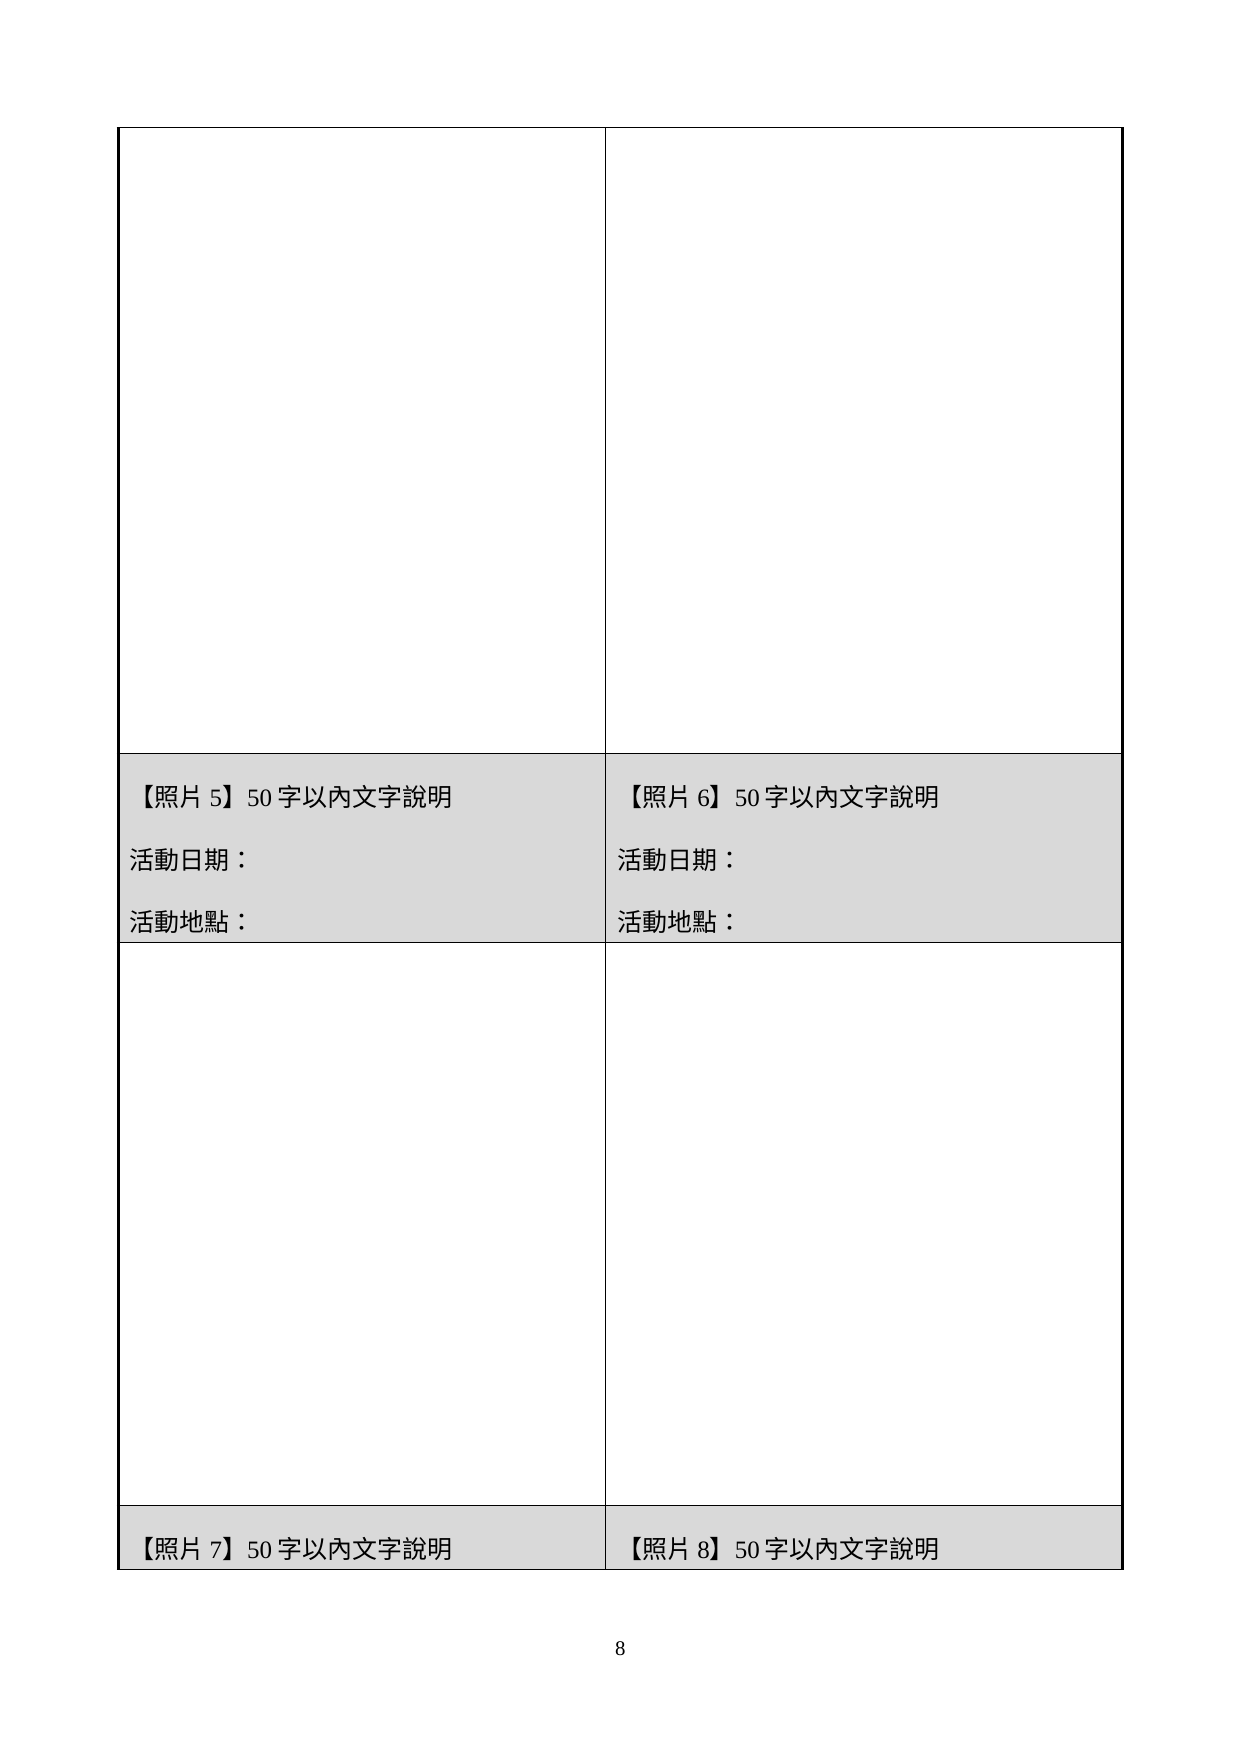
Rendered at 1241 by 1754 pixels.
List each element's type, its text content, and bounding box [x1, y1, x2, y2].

table_cell 【照片8】50字以內文字說明 [606, 1506, 1121, 1569]
table_cell [120, 943, 605, 1505]
table_cell 【照片7】50字以內文字說明 [120, 1506, 605, 1569]
table_cell [120, 128, 605, 753]
table_cell 【照片5】50字以內文字說明 活動日期： 活動地點： [120, 754, 605, 942]
table_cell [606, 943, 1121, 1505]
table_cell [606, 128, 1121, 753]
table_cell 【照片6】50字以內文字說明 活動日期： 活動地點： [606, 754, 1121, 942]
